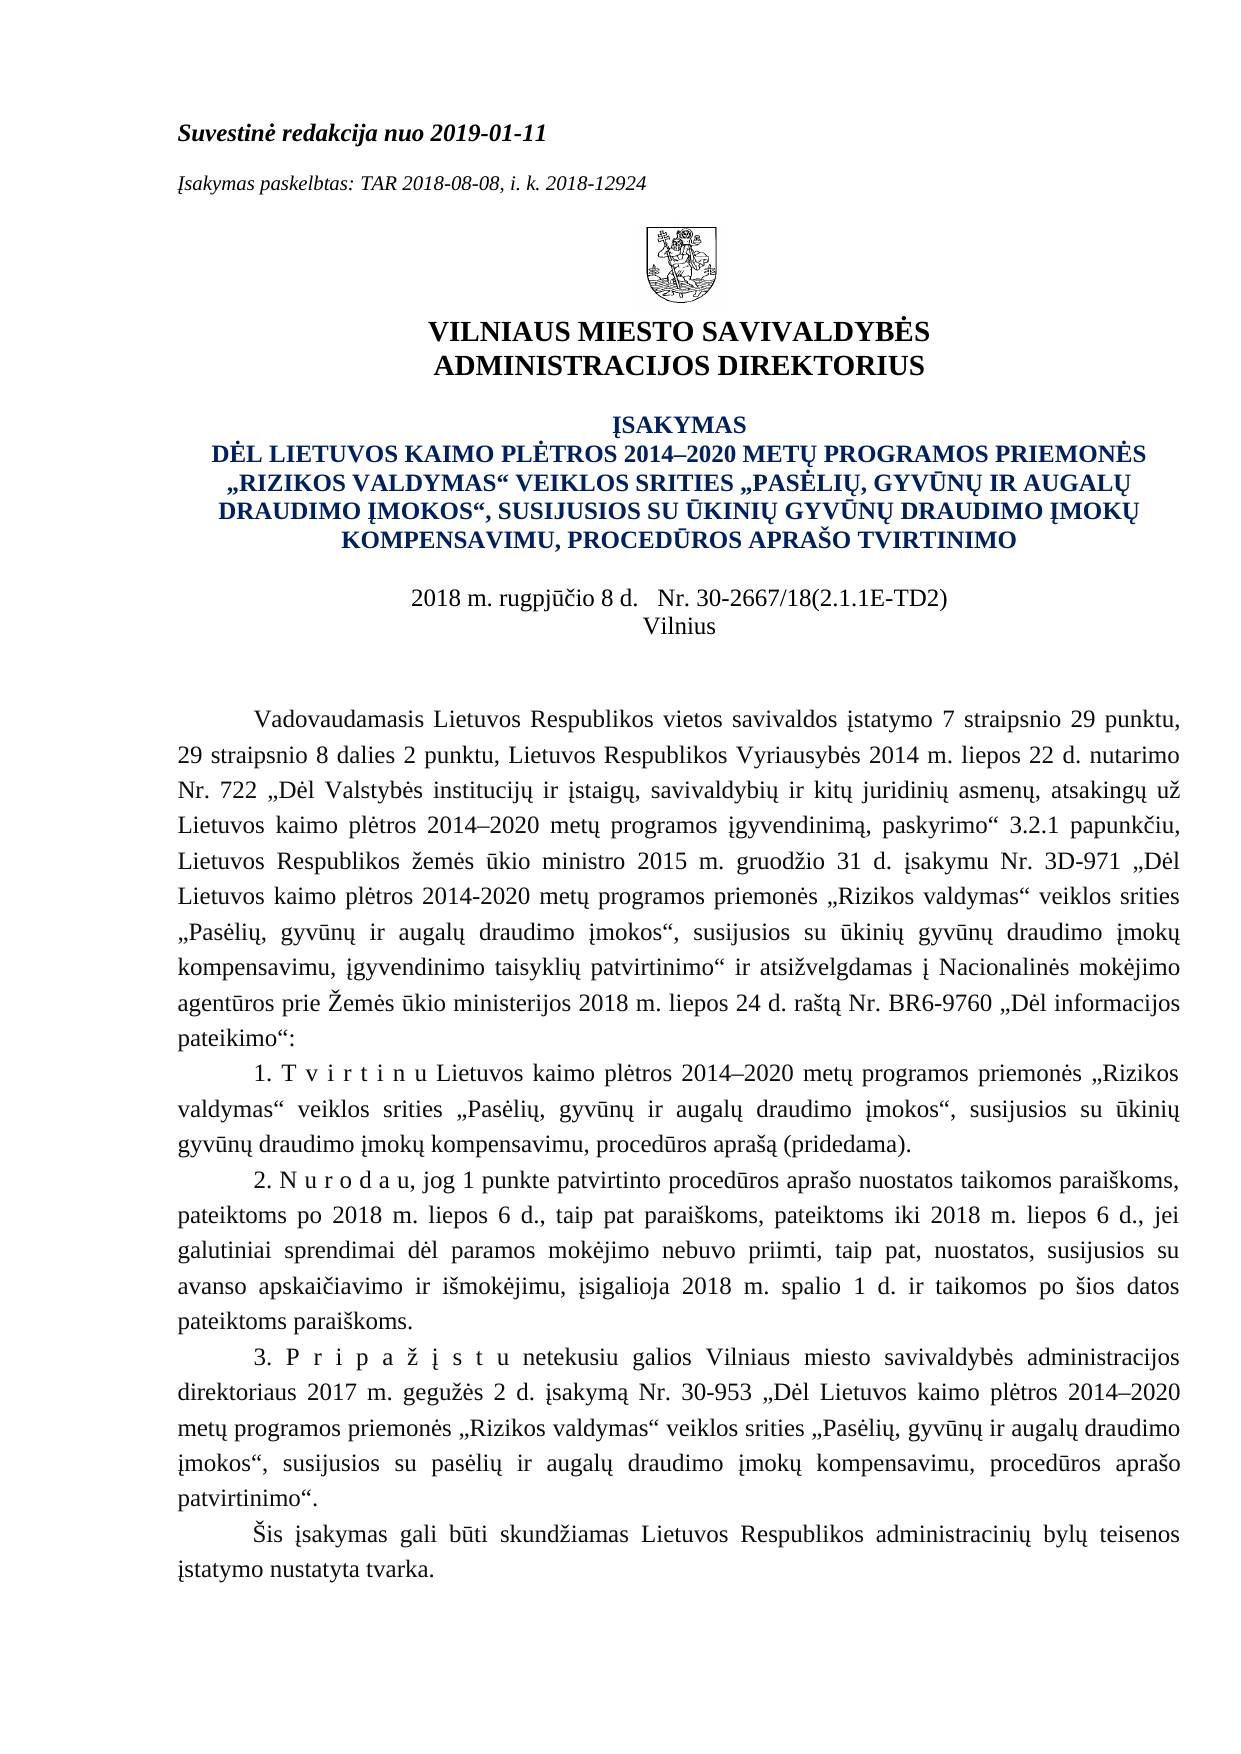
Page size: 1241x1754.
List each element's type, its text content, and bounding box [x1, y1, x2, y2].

text 2018 m. rugpjūčio 8 d. Nr. 30-2667/18(2.1.1E-TD2) [177, 583, 1181, 611]
text Vilnius [177, 611, 1181, 640]
text Suvestinė redakcija nuo 2019-01-11 [177, 118, 1181, 147]
text DĖL LIETUVOS KAIMO PLĖTROS 2014–2020 METŲ PROGRAMOS PRIEMONĖS „RIZIKOS VALDYMAS“ VEIKLOS SRITIES „PASĖLIŲ, GYVŪNŲ IR AUGALŲ DRAUDIMO ĮMOKOS“, SUSIJUSIOS SU ŪKINIŲ GYVŪNŲ DRAUDIMO ĮMOKŲ KOMPENSAVIMU, PROCEDŪROS APRAŠO TVIRTINIMO [177, 439, 1181, 554]
text Šis įsakymas gali būti skundžiamas Lietuvos Respublikos administracinių bylų teisenos įstatymo nustatyta tvarka. [177, 1512, 1181, 1583]
text ĮSAKYMAS [177, 410, 1181, 439]
text Įsakymas paskelbtas: TAR 2018-08-08, i. k. 2018-12924 [177, 171, 1181, 195]
text VILNIAUS MIESTO SAVIVALDYBĖS [177, 314, 1181, 348]
text Vadovaudamasis Lietuvos Respublikos vietos savivaldos įstatymo 7 straipsnio 29 punktu, 29 straipsnio 8 dalies 2 punktu, Lietuvos Respublikos Vyriausybės 2014 m. liepos 22 d. nutarimo Nr. 722 „Dėl Valstybės institucijų ir įstaigų, savivaldybių ir kitų juridinių asmenų, atsakingų už Lietuvos kaimo plėtros 2014–2020 metų programos įgyvendinimą, paskyrimo“ 3.2.1 papunkčiu, Lietuvos Respublikos žemės ūkio ministro 2015 m. gruodžio 31 d. įsakymu Nr. 3D-971 „Dėl Lietuvos kaimo plėtros 2014-2020 metų programos priemonės „Rizikos valdymas“ veiklos srities „Pasėlių, gyvūnų ir augalų draudimo įmokos“, susijusios su ūkinių gyvūnų draudimo įmokų kompensavimu, įgyvendinimo taisyklių patvirtinimo“ ir atsižvelgdamas į Nacionalinės mokėjimo agentūros prie Žemės ūkio ministerijos 2018 m. liepos 24 d. raštą Nr. BR6-9760 „Dėl informacijos pateikimo“: [177, 698, 1181, 1052]
text 2. N u r o d a u, jog 1 punkte patvirtinto procedūros aprašo nuostatos taikomos paraiškoms, pateiktoms po 2018 m. liepos 6 d., taip pat paraiškoms, pateiktoms iki 2018 m. liepos 6 d., jei galutiniai sprendimai dėl paramos mokėjimo nebuvo priimti, taip pat, nuostatos, susijusios su avanso apskaičiavimo ir išmokėjimu, įsigalioja 2018 m. spalio 1 d. ir taikomos po šios datos pateiktoms paraiškoms. [177, 1158, 1181, 1335]
text ADMINISTRACIJOS DIREKTORIUS [177, 348, 1181, 381]
text 1. T v i r t i n u Lietuvos kaimo plėtros 2014–2020 metų programos priemonės „Rizikos valdymas“ veiklos srities „Pasėlių, gyvūnų ir augalų draudimo įmokos“, susijusios su ūkinių gyvūnų draudimo įmokų kompensavimu, procedūros aprašą (pridedama). [177, 1052, 1181, 1158]
text 3. P r i p a ž į s t u netekusiu galios Vilniaus miesto savivaldybės administracijos direktoriaus 2017 m. gegužės 2 d. įsakymą Nr. 30-953 „Dėl Lietuvos kaimo plėtros 2014–2020 metų programos priemonės „Rizikos valdymas“ veiklos srities „Pasėlių, gyvūnų ir augalų draudimo įmokos“, susijusios su pasėlių ir augalų draudimo įmokų kompensavimu, procedūros aprašo patvirtinimo“. [177, 1335, 1181, 1512]
